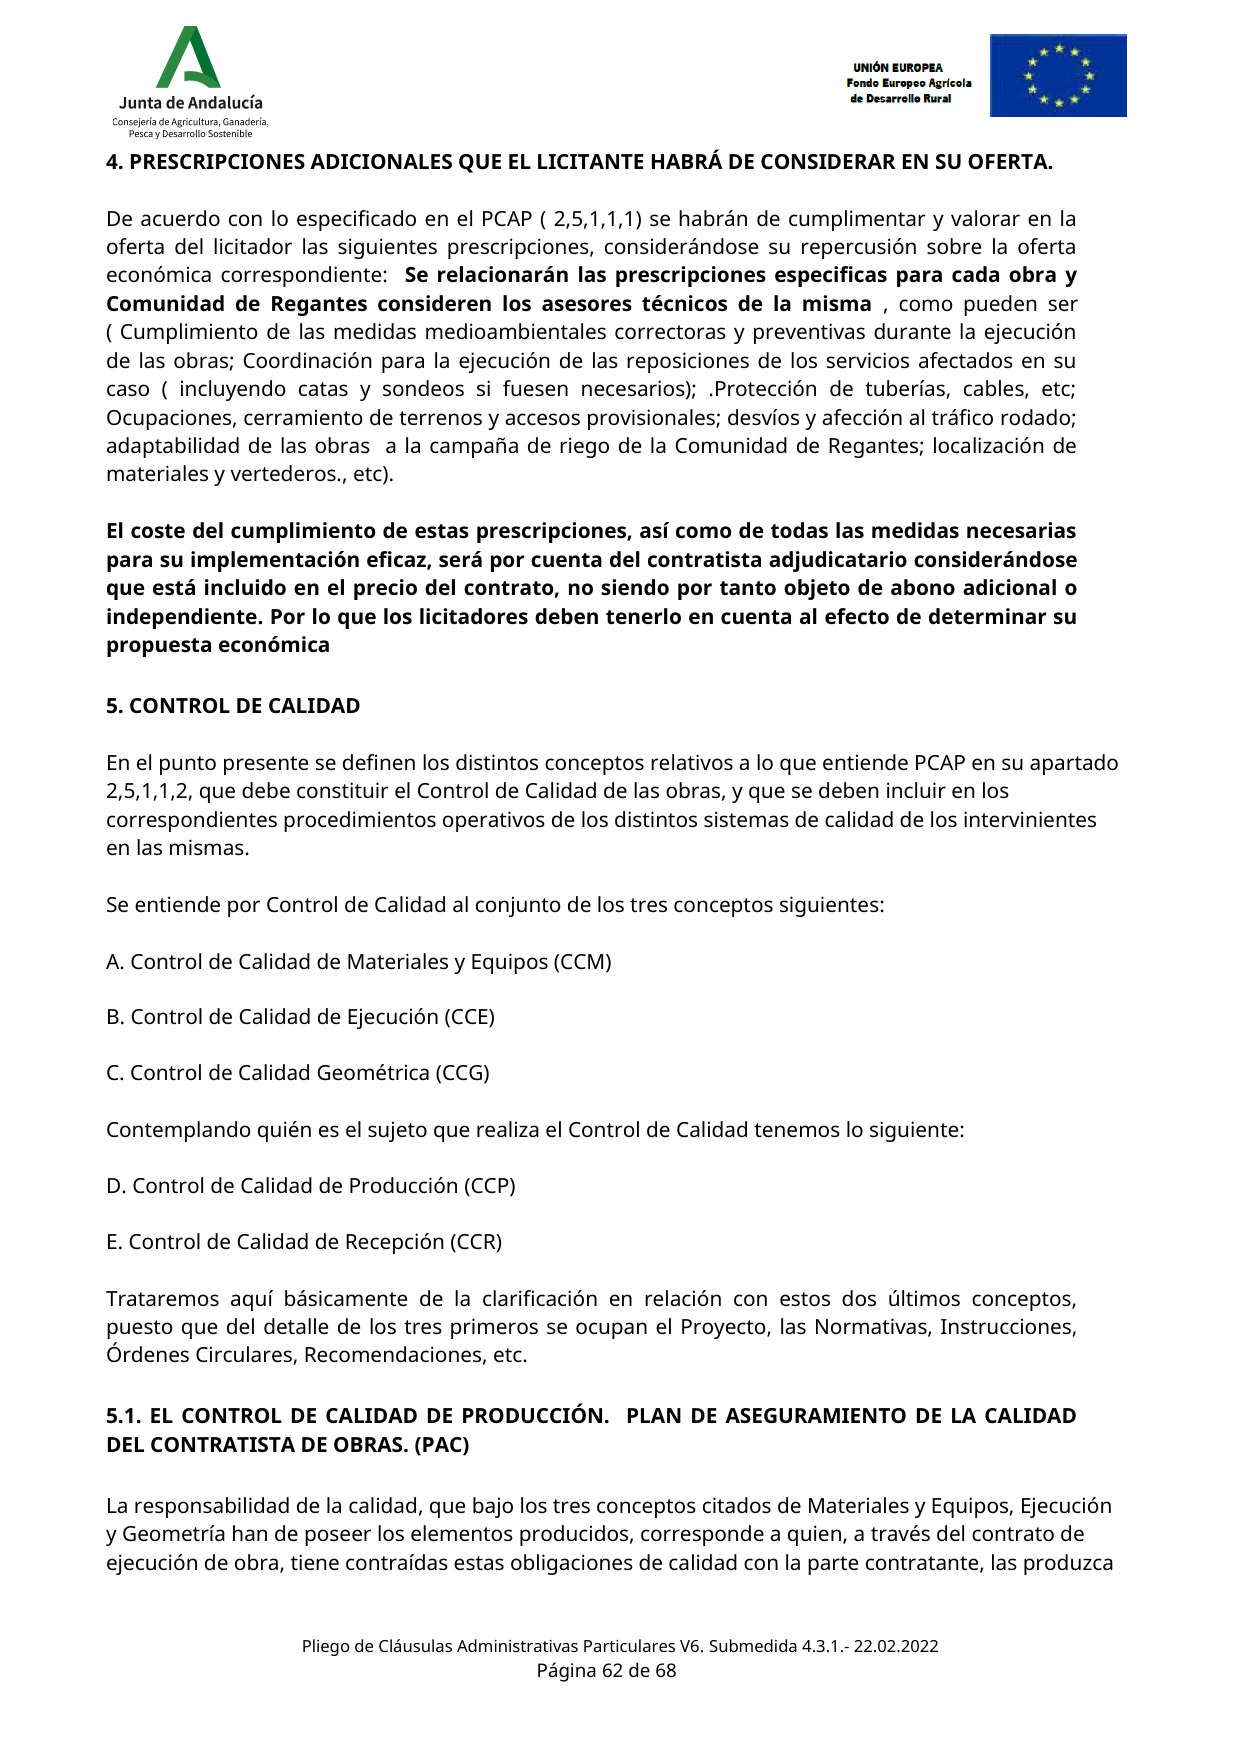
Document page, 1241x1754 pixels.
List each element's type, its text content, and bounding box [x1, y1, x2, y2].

text Trataremos aquí básicamente de la clarificación en relación con estos dos últimos conceptos, puesto que del detalle de los tres primeros se ocupan el Proyecto, las Normativas, Instrucciones, Órdenes Circulares, Recomendaciones, etc. [106, 1284, 1078, 1369]
text El coste del cumplimiento de estas prescripciones, así como de todas las medidas necesarias para su implementación eficaz, será por cuenta del contratista adjudicatario considerándose que está incluido en el precio del contrato, no siendo por tanto objeto de abono adicional o independiente. Por lo que los licitadores deben tenerlo en cuenta al efecto de determinar su propuesta económica [106, 516, 1078, 659]
text La responsabilidad de la calidad, que bajo los tres conceptos citados de Materiales y Equipos, Ejecución y Geometría han de poseer los elementos producidos, corresponde a quien, a través del contrato de ejecución de obra, tiene contraídas estas obligaciones de calidad con la parte contratante, las produzca [106, 1491, 1123, 1576]
text En el punto presente se definen los distintos conceptos relativos a lo que entiende PCAP en su apartado 2,5,1,1,2, que debe constituir el Control de Calidad de las obras, y que se deben incluir en los correspondientes procedimientos operativos de los distintos sistemas de calidad de los intervinientes en las mismas. [106, 748, 1123, 862]
text E. Control de Calidad de Recepción (CCR) [106, 1227, 1123, 1255]
picture [832, 31, 1143, 121]
picture [112, 26, 269, 146]
text 5.1. EL CONTROL DE CALIDAD DE PRODUCCIÓN. PLAN DE ASEGURAMIENTO DE LA CALIDAD DEL CONTRATISTA DE OBRAS. (PAC) [106, 1402, 1078, 1458]
text C. Control de Calidad Geométrica (CCG) [106, 1058, 1123, 1086]
text A. Control de Calidad de Materiales y Equipos (CCM) [106, 947, 1123, 976]
text B. Control de Calidad de Ejecución (CCE) [106, 1002, 1123, 1031]
text 4. PRESCRIPCIONES ADICIONALES QUE EL LICITANTE HABRÁ DE CONSIDERAR EN SU OFERTA. [106, 147, 1078, 175]
text De acuerdo con lo especificado en el PCAP ( 2,5,1,1,1) se habrán de cumplimentar y valorar en la oferta del licitador las siguientes prescripciones, considerándose su repercusión sobre la oferta económica correspondiente: Se relacionarán las prescripciones especificas para cada obra y Comunidad de Regantes consideren los asesores técnicos de la misma , como pueden ser ( Cumplimiento de las medidas medioambientales correctoras y preventivas durante la ejecución de las obras; Coordinación para la ejecución de las reposiciones de los servicios afectados en su caso ( incluyendo catas y sondeos si fuesen necesarios); .Protección de tuberías, cables, etc; Ocupaciones, cerramiento de terrenos y accesos provisionales; desvíos y afección al tráfico rodado; adaptabilidad de las obras a la campaña de riego de la Comunidad de Regantes; localización de materiales y vertederos., etc). [106, 204, 1078, 488]
text Contemplando quién es el sujeto que realiza el Control de Calidad tenemos lo siguiente: [106, 1115, 1123, 1143]
text D. Control de Calidad de Producción (CCP) [106, 1172, 1123, 1200]
text Se entiende por Control de Calidad al conjunto de los tres conceptos siguientes: [106, 890, 1123, 919]
text 5. CONTROL DE CALIDAD [106, 691, 1078, 720]
